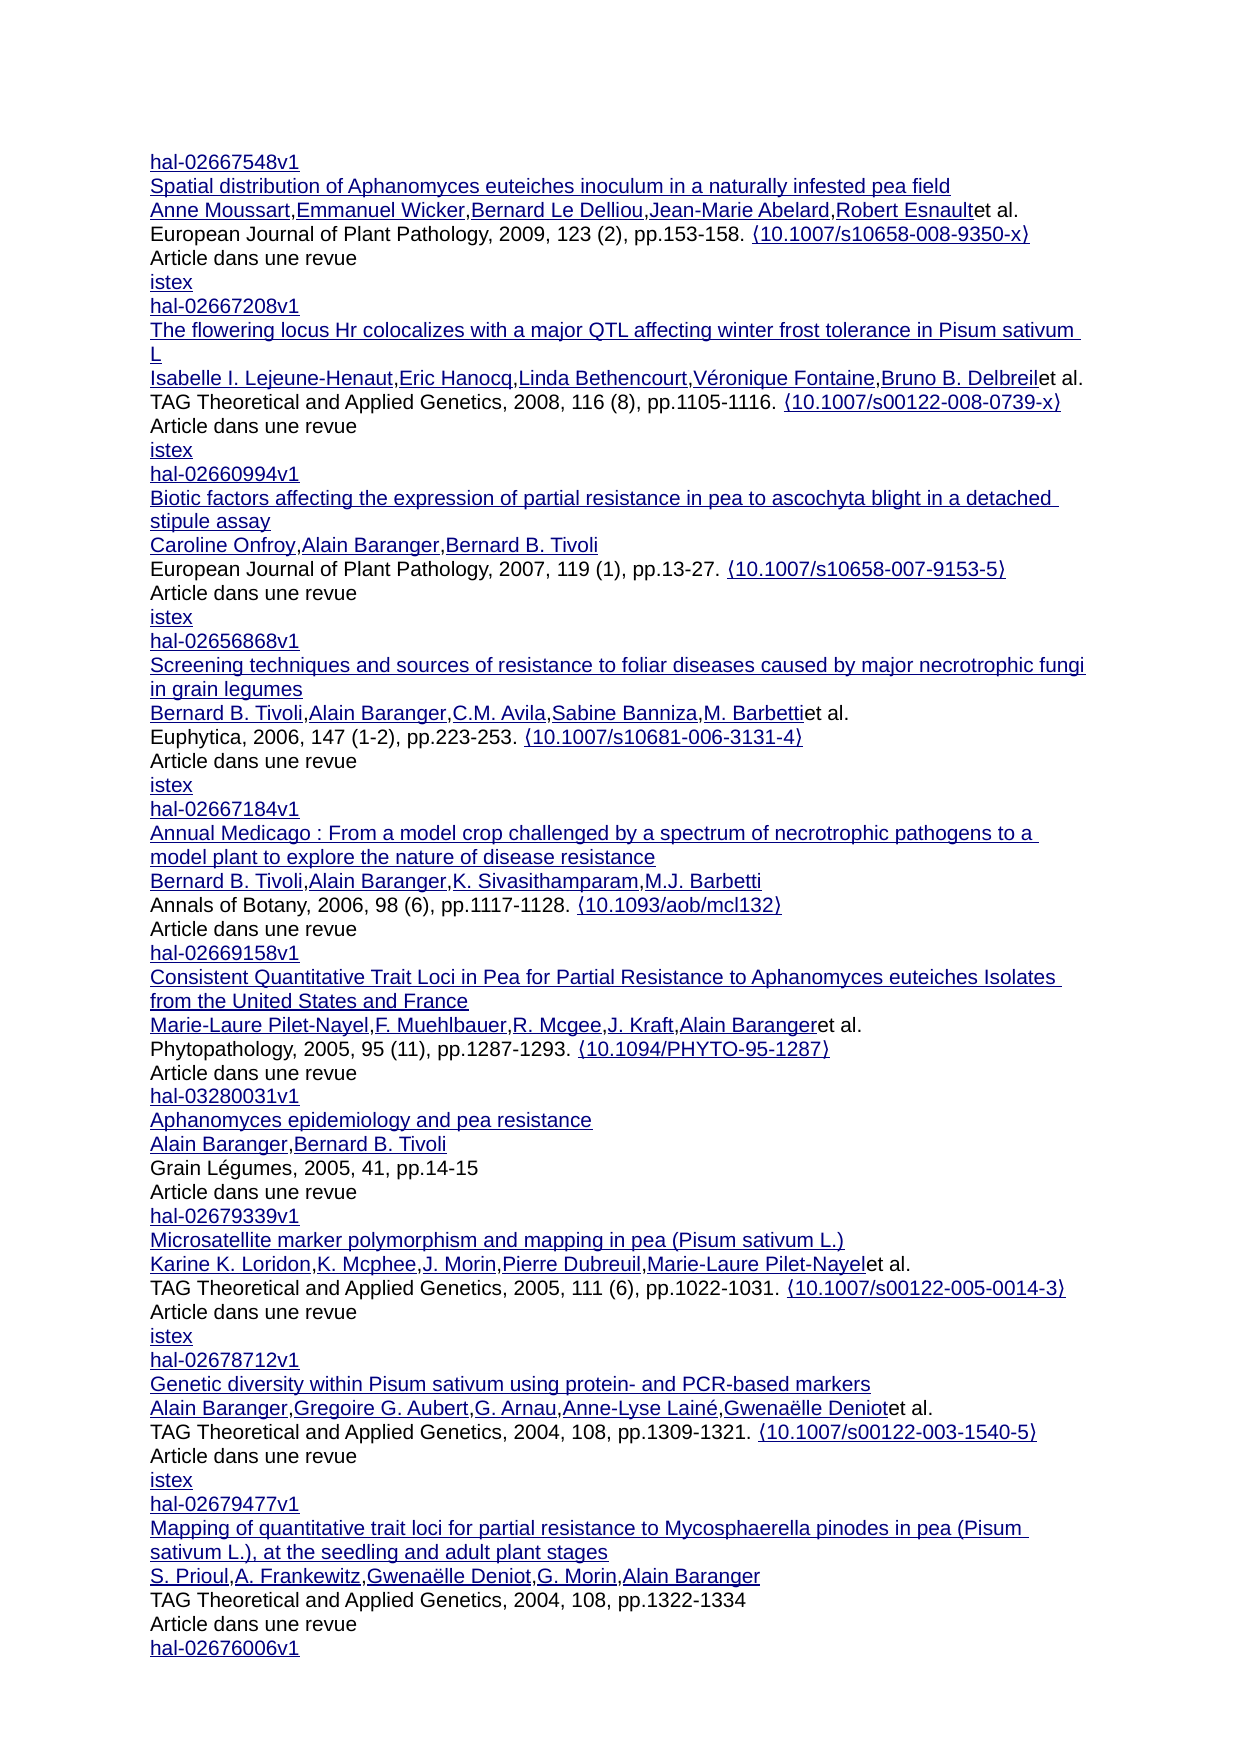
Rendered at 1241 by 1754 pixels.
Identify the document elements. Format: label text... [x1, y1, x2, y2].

table_cell Aphanomyces epidemiology and pea resistance Alain Baranger,Bernard B. Tivoli Grain Légumes, 2005, 41, pp.14-15 Article dans une revue hal-02679339v1 [150, 1108, 1090, 1228]
table_cell Microsatellite marker polymorphism and mapping in pea (Pisum sativum L.) Karine K. Loridon,K. Mcphee,J. Morin,Pierre Dubreuil,Marie-Laure Pilet-Nayelet al. TAG Theoretical and Applied Genetics, 2005, 111 (6), pp.1022-1031. ⟨10.1007/s00122-005-0014-3⟩ Article dans une revue istex hal-02678712v1 [150, 1228, 1090, 1372]
table_cell The flowering locus Hr colocalizes with a major QTL affecting winter frost tolerance in Pisum sativum L Isabelle I. Lejeune-Henaut,Eric Hanocq,Linda Bethencourt,Véronique Fontaine,Bruno B. Delbreilet al. TAG Theoretical and Applied Genetics, 2008, 116 (8), pp.1105-1116. ⟨10.1007/s00122-008-0739-x⟩ Article dans une revue istex hal-02660994v1 [150, 318, 1090, 485]
table_cell Screening techniques and sources of resistance to foliar diseases caused by major necrotrophic fungi in grain legumes Bernard B. Tivoli,Alain Baranger,C.M. Avila,Sabine Banniza,M. Barbettiet al. Euphytica, 2006, 147 (1-2), pp.223-253. ⟨10.1007/s10681-006-3131-4⟩ Article dans une revue istex hal-02667184v1 [150, 653, 1090, 821]
table_cell Biotic factors affecting the expression of partial resistance in pea to ascochyta blight in a detached stipule assay Caroline Onfroy,Alain Baranger,Bernard B. Tivoli European Journal of Plant Pathology, 2007, 119 (1), pp.13-27. ⟨10.1007/s10658-007-9153-5⟩ Article dans une revue istex hal-02656868v1 [150, 485, 1090, 653]
table_cell Consistent Quantitative Trait Loci in Pea for Partial Resistance to Aphanomyces euteiches Isolates from the United States and France Marie-Laure Pilet-Nayel,F. Muehlbauer,R. Mcgee,J. Kraft,Alain Barangeret al. Phytopathology, 2005, 95 (11), pp.1287-1293. ⟨10.1094/PHYTO-95-1287⟩ Article dans une revue hal-03280031v1 [150, 965, 1090, 1108]
table_cell Annual Medicago : From a model crop challenged by a spectrum of necrotrophic pathogens to a model plant to explore the nature of disease resistance Bernard B. Tivoli,Alain Baranger,K. Sivasithamparam,M.J. Barbetti Annals of Botany, 2006, 98 (6), pp.1117-1128. ⟨10.1093/aob/mcl132⟩ Article dans une revue hal-02669158v1 [150, 821, 1090, 964]
table_cell Genetic diversity within Pisum sativum using protein- and PCR-based markers Alain Baranger,Gregoire G. Aubert,G. Arnau,Anne-Lyse Lainé,Gwenaëlle Deniotet al. TAG Theoretical and Applied Genetics, 2004, 108, pp.1309-1321. ⟨10.1007/s00122-003-1540-5⟩ Article dans une revue istex hal-02679477v1 [150, 1372, 1090, 1516]
table_cell Mapping of quantitative trait loci for partial resistance to Mycosphaerella pinodes in pea (Pisum sativum L.), at the seedling and adult plant stages S. Prioul,A. Frankewitz,Gwenaëlle Deniot,G. Morin,Alain Baranger TAG Theoretical and Applied Genetics, 2004, 108, pp.1322-1334 Article dans une revue hal-02676006v1 [150, 1516, 1090, 1659]
table_cell hal-02667548v1 [150, 150, 1090, 174]
table_cell Spatial distribution of Aphanomyces euteiches inoculum in a naturally infested pea field Anne Moussart,Emmanuel Wicker,Bernard Le Delliou,Jean-Marie Abelard,Robert Esnaultet al. European Journal of Plant Pathology, 2009, 123 (2), pp.153-158. ⟨10.1007/s10658-008-9350-x⟩ Article dans une revue istex hal-02667208v1 [150, 174, 1090, 318]
